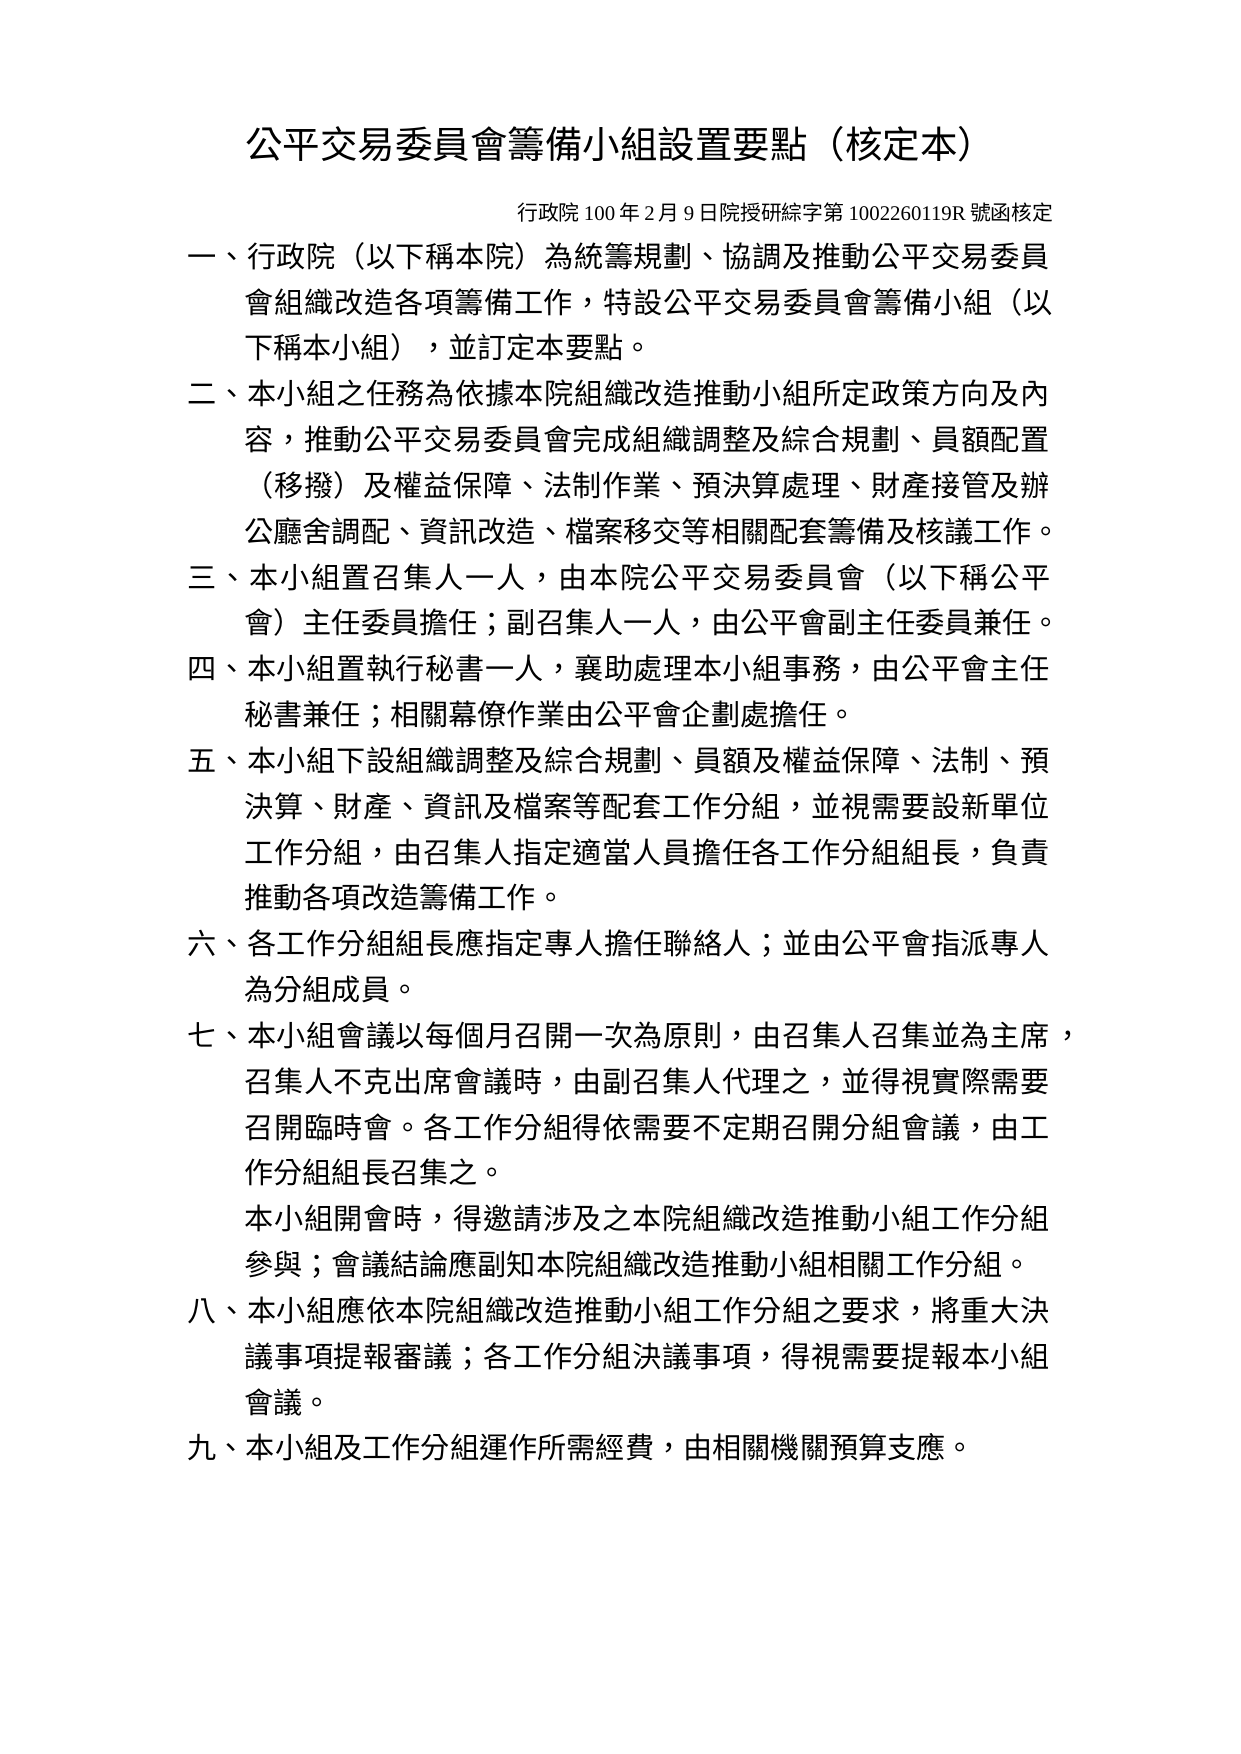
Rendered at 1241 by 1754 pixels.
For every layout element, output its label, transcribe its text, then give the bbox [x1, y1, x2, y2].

text 五、本小組下設組織調整及綜合規劃、員額及權益保障、法制、預決算、財產、資訊及檔案等配套工作分組，並視需要設新單位工作分組，由召集人指定適當人員擔任各工作分組組長，負責推動各項改造籌備工作。 [187, 735, 1053, 918]
text 六、各工作分組組長應指定專人擔任聯絡人；並由公平會指派專人為分組成員。 [187, 918, 1053, 1010]
text 八、本小組應依本院組織改造推動小組工作分組之要求，將重大決議事項提報審議；各工作分組決議事項，得視需要提報本小組會議。 [187, 1285, 1053, 1422]
text 本小組開會時，得邀請涉及之本院組織改造推動小組工作分組參與；會議結論應副知本院組織改造推動小組相關工作分組。 [244, 1193, 1053, 1285]
text 二、本小組之任務為依據本院組織改造推動小組所定政策方向及內容，推動公平交易委員會完成組織調整及綜合規劃、員額配置（移撥）及權益保障、法制作業、預決算處理、財產接管及辦公廳舍調配、資訊改造、檔案移交等相關配套籌備及核議工作。 [187, 368, 1053, 551]
text 九、本小組及工作分組運作所需經費，由相關機關預算支應。 [187, 1422, 1053, 1468]
text 七、本小組會議以每個月召開一次為原則，由召集人召集並為主席，召集人不克出席會議時，由副召集人代理之，並得視實際需要召開臨時會。各工作分組得依需要不定期召開分組會議，由工作分組組長召集之。 [187, 1010, 1053, 1193]
text 四、本小組置執行秘書一人，襄助處理本小組事務，由公平會主任秘書兼任；相關幕僚作業由公平會企劃處擔任。 [187, 643, 1053, 735]
text 公平交易委員會籌備小組設置要點（核定本） [187, 120, 1053, 168]
text 三、本小組置召集人一人，由本院公平交易委員會（以下稱公平會）主任委員擔任；副召集人一人，由公平會副主任委員兼任。 [187, 551, 1053, 643]
text 行政院100年2月9日院授研綜字第1002260119R號函核定 [187, 181, 1053, 231]
text 一、行政院（以下稱本院）為統籌規劃、協調及推動公平交易委員會組織改造各項籌備工作，特設公平交易委員會籌備小組（以下稱本小組），並訂定本要點。 [187, 231, 1053, 368]
